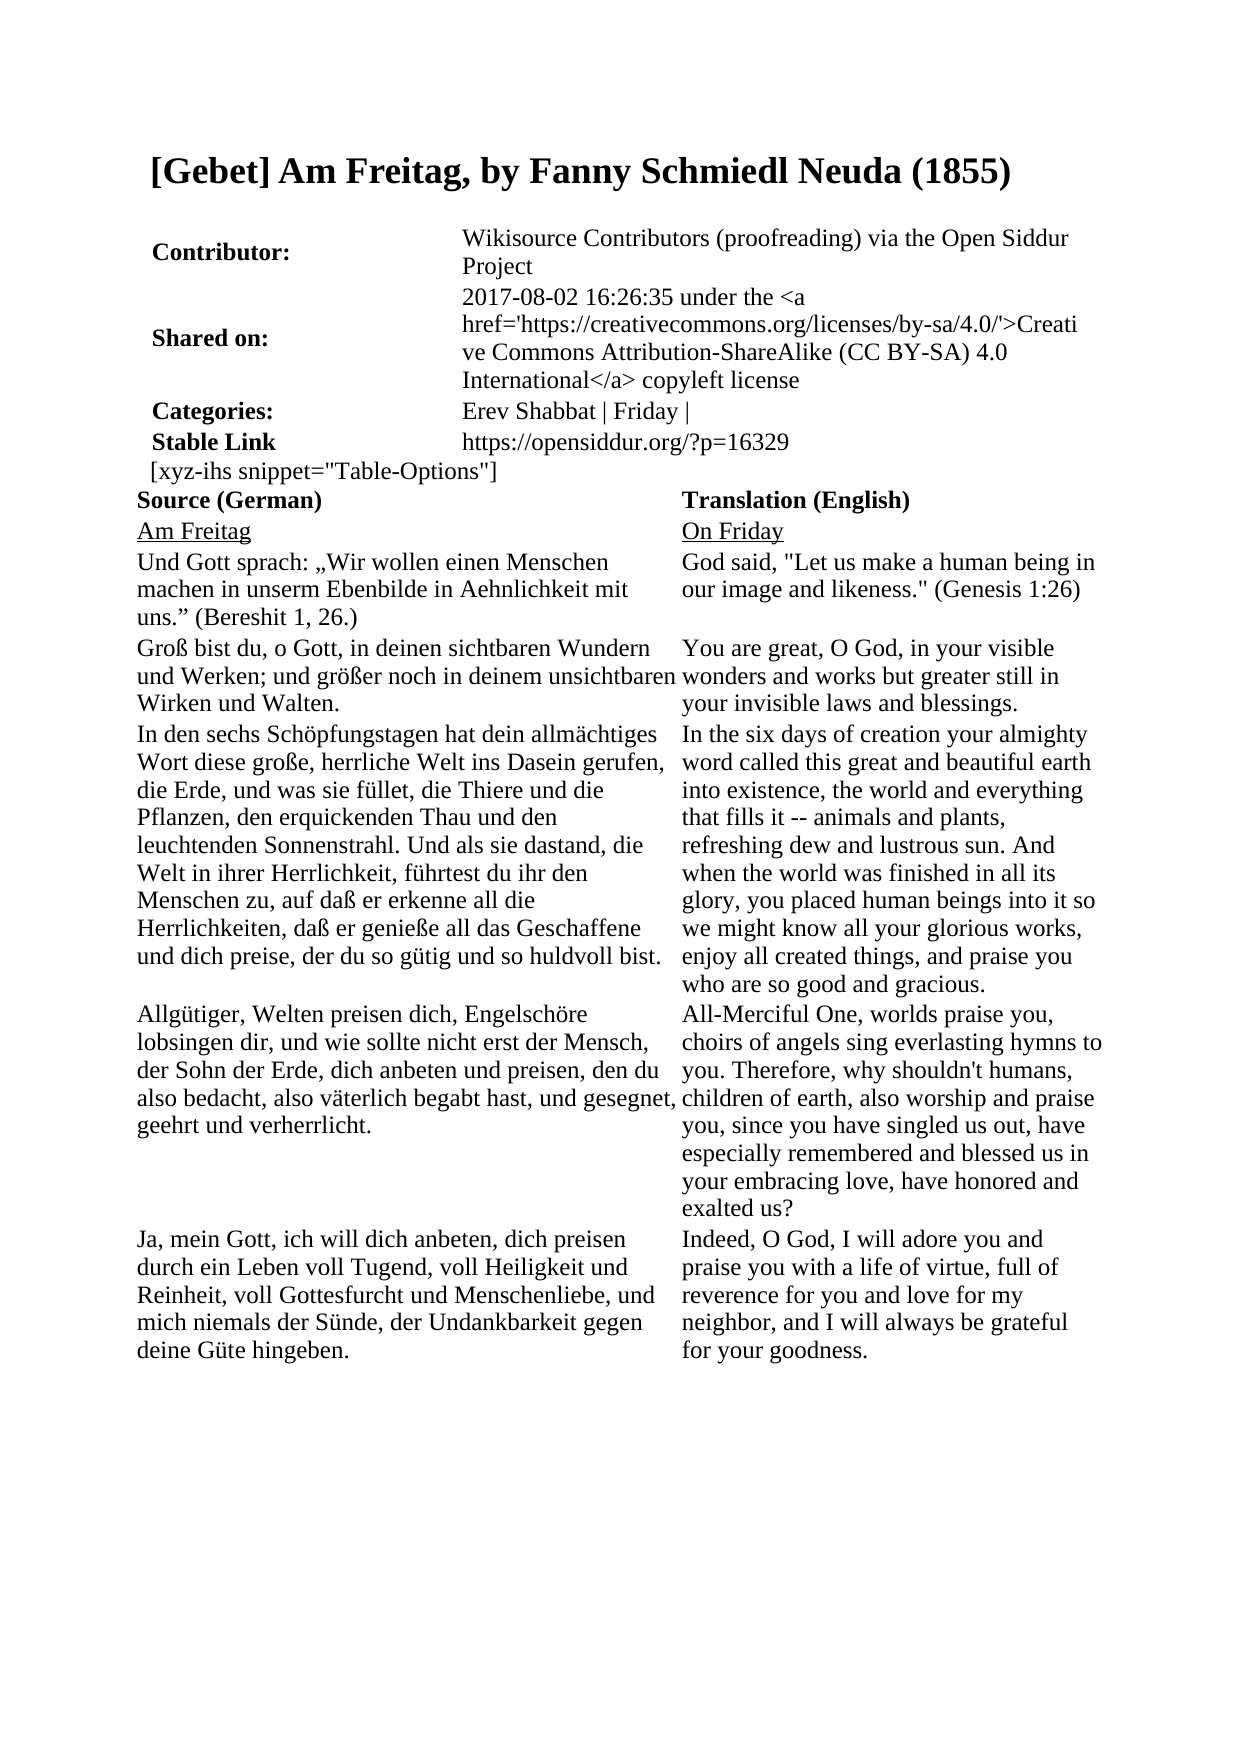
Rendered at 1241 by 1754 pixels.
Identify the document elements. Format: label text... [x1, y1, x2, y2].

table_cell In den sechs Schöpfungstagen hat dein allmächtiges Wort diese große, herrliche Welt ins Dasein gerufen, die Erde, und was sie füllet, die Thiere und die Pflanzen, den erquickenden Thau und den leuchtenden Sonnenstrahl. Und als sie dastand, die Welt in ihrer Herrlichkeit, führtest du ihr den Menschen zu, auf daß er erkenne all die Herrlichkeiten, daß er genieße all das Geschaffene und dich preise, der du so gütig und so huldvoll bist. [135, 719, 680, 999]
table_cell Allgütiger, Welten preisen dich, Engelschöre lobsingen dir, und wie sollte nicht erst der Mensch, der Sohn der Erde, dich anbeten und preisen, den du also bedacht, also väterlich begabt hast, und gesegnet, geehrt und verherrlicht. [135, 999, 680, 1224]
table_cell All-Merciful One, worlds praise you, choirs of angels sing everlasting hymns to you. Therefore, why shouldn't humans, children of earth, also worship and praise you, since you have singled us out, have especially remembered and blessed us in your embracing love, have honored and exalted us? [680, 999, 1105, 1224]
table_header Contributor: [150, 223, 460, 281]
table_cell In the six days of creation your almighty word called this great and beautiful earth into existence, the world and everything that fills it -- animals and plants, refreshing dew and lustrous sun. And when the world was finished in all its glory, you placed human beings into it so we might know all your glorious works, enjoy all created things, and praise you who are so good and gracious. [680, 719, 1105, 999]
table_cell On Friday [680, 515, 1105, 546]
table_cell Categories: [150, 395, 460, 426]
text [xyz-ihs snippet="Table-Options"] [150, 457, 1090, 484]
subtitle [Gebet] Am Freitag, by Fanny Schmiedl Neuda (1855) [150, 150, 1090, 192]
table_header Wikisource Contributors (proofreading) via the Open Siddur Project [460, 223, 1090, 281]
table_cell Indeed, O God, I will adore you and praise you with a life of virtue, full of reverence for you and love for my neighbor, and I will always be grateful for your goodness. [680, 1224, 1105, 1365]
table_cell 2017-08-02 16:26:35 under the <a href='https://creativecommons.org/licenses/by-sa/4.0/'>Creative Commons Attribution-ShareAlike (CC BY-SA) 4.0 International</a> copyleft license [460, 281, 1090, 395]
table_cell Am Freitag [135, 515, 680, 546]
table_cell Stable Link [150, 426, 460, 457]
table_cell Und Gott sprach: „Wir wollen einen Menschen machen in unserm Ebenbilde in Aehnlichkeit mit uns.” (Bereshit 1, 26.) [135, 546, 680, 632]
table_header Source (German) [135, 485, 680, 515]
table_header Translation (English) [680, 485, 1105, 515]
table_cell Ja, mein Gott, ich will dich anbeten, dich preisen durch ein Leben voll Tugend, voll Heiligkeit und Reinheit, voll Gottesfurcht und Menschenliebe, und mich niemals der Sünde, der Undankbarkeit gegen deine Güte hingeben. [135, 1224, 680, 1365]
table_cell God said, "Let us make a human being in our image and likeness." (Genesis 1:26) [680, 546, 1105, 632]
table_cell You are great, O God, in your visible wonders and works but greater still in your invisible laws and blessings. [680, 633, 1105, 719]
table_cell Erev Shabbat | Friday | [460, 395, 1090, 426]
table_cell https://opensiddur.org/?p=16329 [460, 426, 1090, 457]
table_cell Shared on: [150, 281, 460, 395]
table_cell Groß bist du, o Gott, in deinen sichtbaren Wundern und Werken; und größer noch in deinem unsichtbaren Wirken und Walten. [135, 633, 680, 719]
